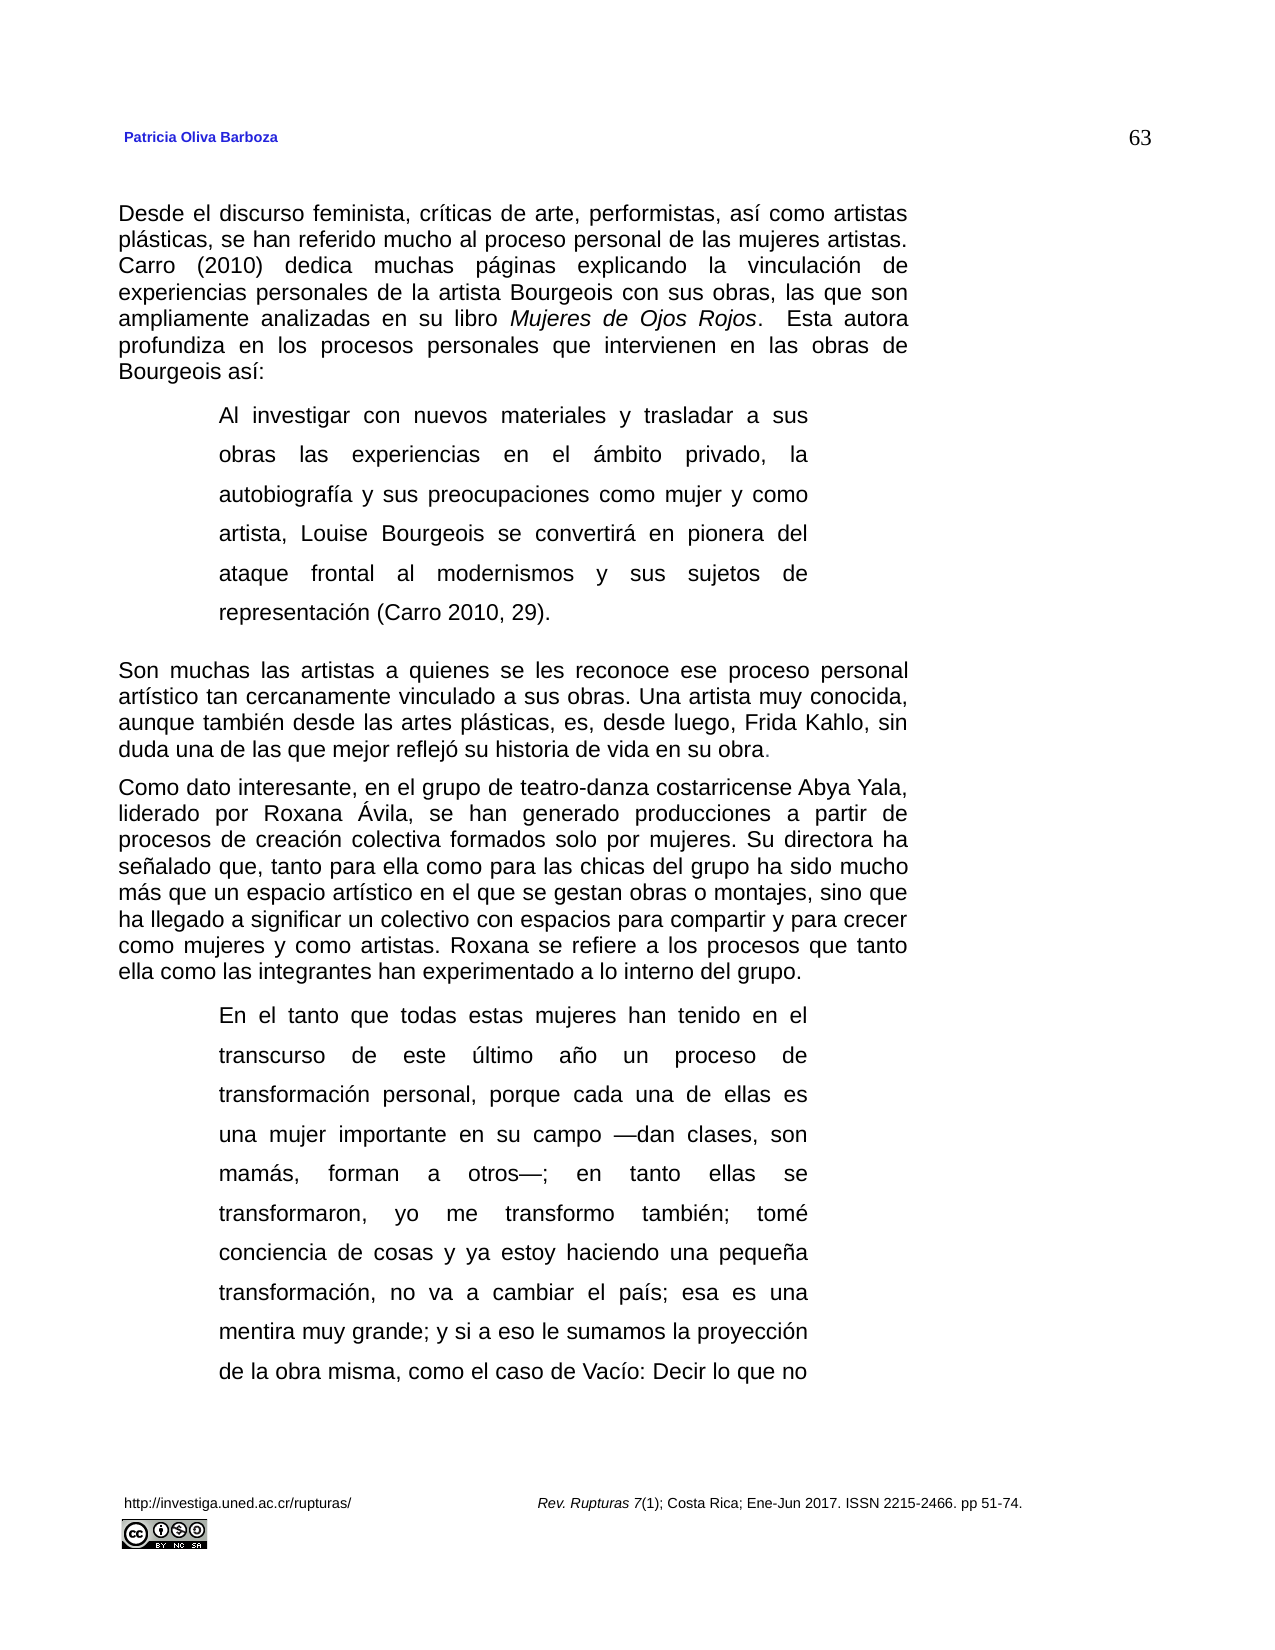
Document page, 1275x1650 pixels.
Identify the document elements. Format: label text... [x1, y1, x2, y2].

text Al investigar con nuevos materiales y trasladar a sus obras las experiencias en el ámbito privado, la autobiografía y sus preocupaciones como mujer y como artista, Louise Bourgeois se convertirá en pionera del ataque frontal al modernismos y sus sujetos de representación (Carro 2010, 29). [218, 402, 808, 626]
picture [121, 1519, 208, 1549]
text Son muchas las artistas a quienes se les reconoce ese proceso personal artístico tan cercanamente vinculado a sus obras. Una artista muy conocida, aunque también desde las artes plásticas, es, desde luego, Frida Kahlo, sin duda una de las que mejor reflejó su historia de vida en su obra. [118, 657, 909, 762]
text Como dato interesante, en el grupo de teatro-danza costarricense Abya Yala, liderado por Roxana Ávila, se han generado producciones a partir de procesos de creación colectiva formados solo por mujeres. Su directora ha señalado que, tanto para ella como para las chicas del grupo ha sido mucho más que un espacio artístico en el que se gestan obras o montajes, sino que ha llegado a significar un colectivo con espacios para compartir y para crecer como mujeres y como artistas. Roxana se refiere a los procesos que tanto ella como las integrantes han experimentado a lo interno del grupo. [118, 774, 909, 984]
text En el tanto que todas estas mujeres han tenido en el transcurso de este último año un proceso de transformación personal, porque cada una de ellas es una mujer importante en su campo —dan clases, son mamás, forman a otros—; en tanto ellas se transformaron, yo me transformo también; tomé conciencia de cosas y ya estoy haciendo una pequeña transformación, no va a cambiar el país; esa es una mentira muy grande; y si a eso le sumamos la proyección de la obra misma, como el caso de Vacío: Decir lo que no [218, 1002, 808, 1384]
text Desde el discurso feminista, críticas de arte, performistas, así como artistas plásticas, se han referido mucho al proceso personal de las mujeres artistas. Carro (2010) dedica muchas páginas explicando la vinculación de experiencias personales de la artista Bourgeois con sus obras, las que son ampliamente analizadas en su libro Mujeres de Ojos Rojos. Esta autora profundiza en los procesos personales que intervienen en las obras de Bourgeois así: [118, 200, 909, 384]
